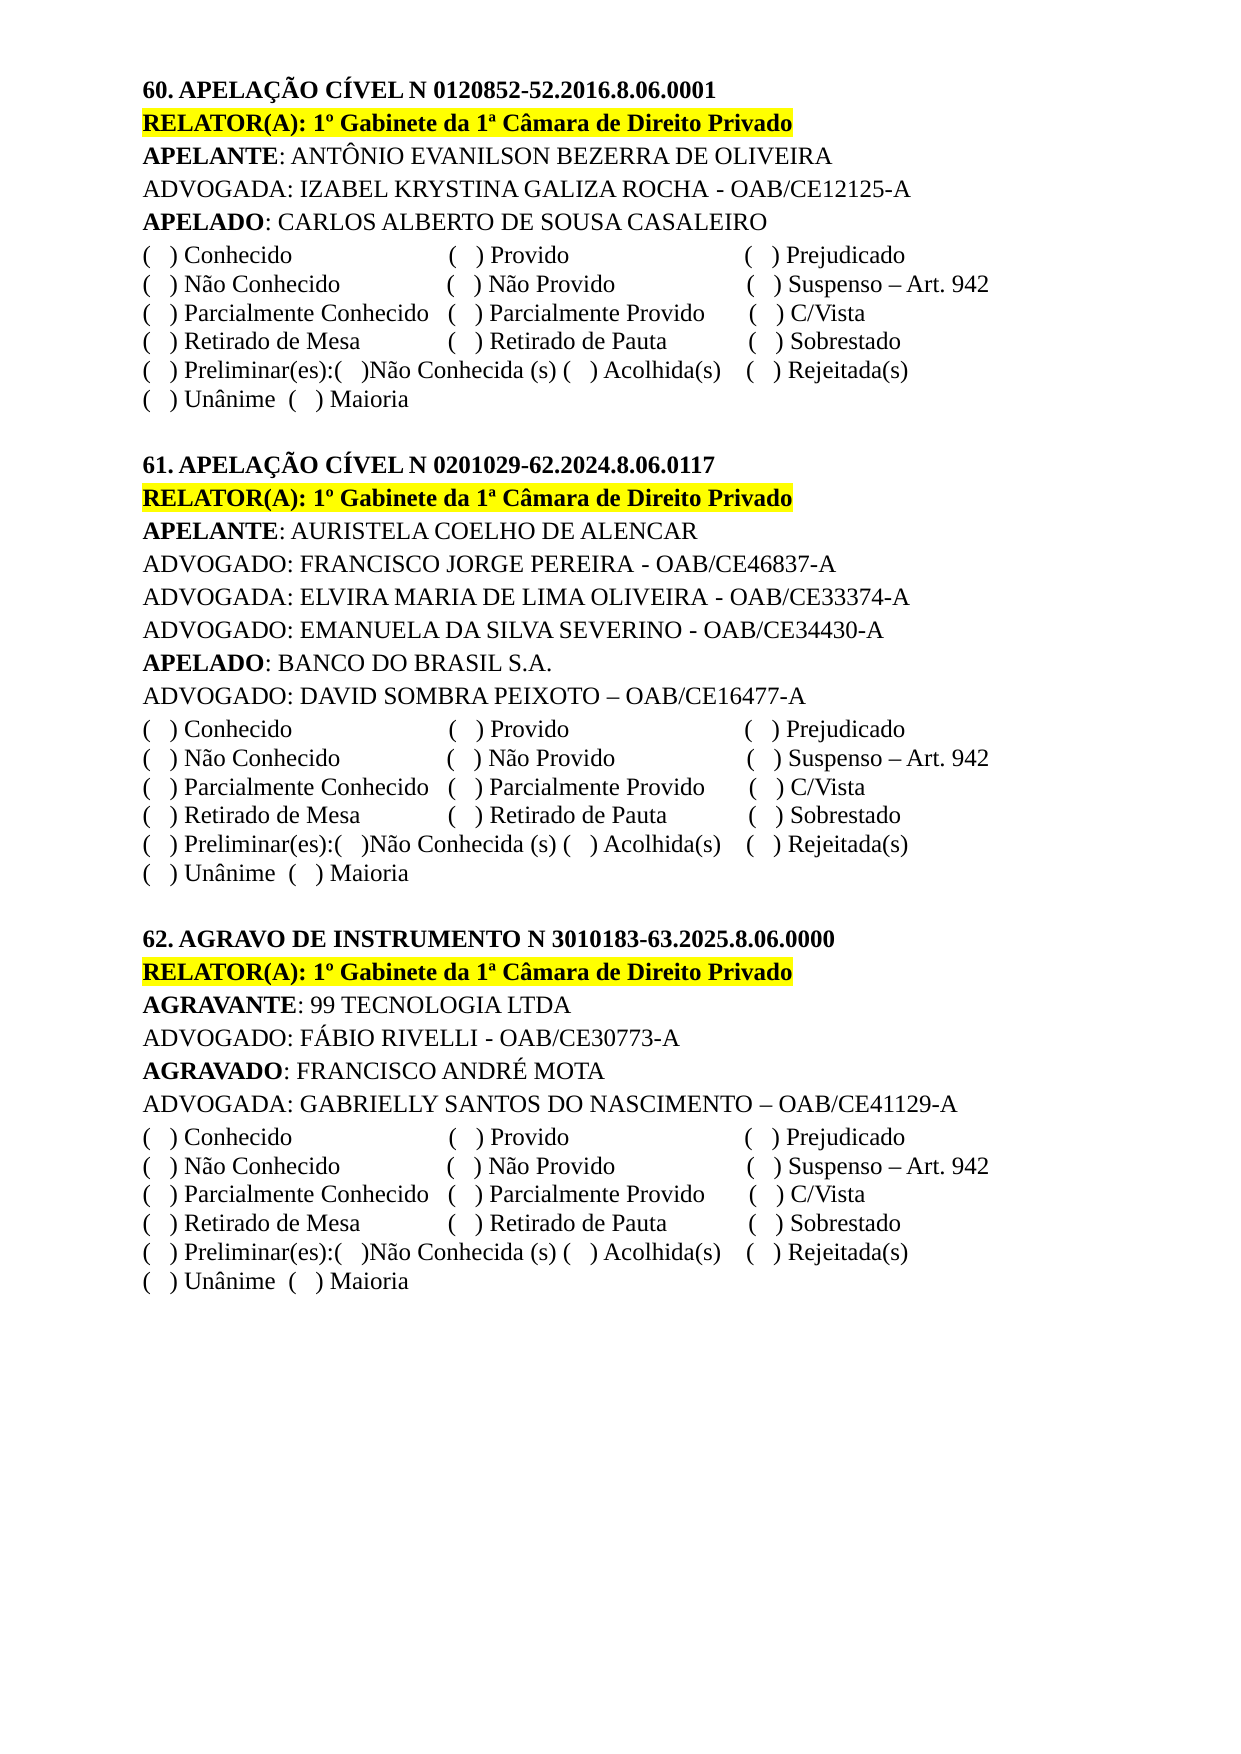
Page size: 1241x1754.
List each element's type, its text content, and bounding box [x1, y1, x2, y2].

text ( ) Não Conhecido ( ) Não Provido ( ) Suspenso – Art. 942 [142, 1151, 1158, 1179]
text ( ) Retirado de Mesa ( ) Retirado de Pauta ( ) Sobrestado [142, 1208, 1158, 1237]
text ( ) Preliminar(es):( )Não Conhecida (s) ( ) Acolhida(s) ( ) Rejeitada(s) [142, 1237, 1158, 1266]
text ( ) Retirado de Mesa ( ) Retirado de Pauta ( ) Sobrestado [142, 326, 1158, 355]
text ( ) Preliminar(es):( )Não Conhecida (s) ( ) Acolhida(s) ( ) Rejeitada(s) [142, 829, 1158, 858]
text ( ) Retirado de Mesa ( ) Retirado de Pauta ( ) Sobrestado [142, 800, 1158, 829]
text ( ) Não Conhecido ( ) Não Provido ( ) Suspenso – Art. 942 [142, 743, 1158, 772]
text ( ) Parcialmente Conhecido ( ) Parcialmente Provido ( ) C/Vista [142, 298, 1158, 326]
text ( ) Parcialmente Conhecido ( ) Parcialmente Provido ( ) C/Vista [142, 1179, 1158, 1208]
text ( ) Unânime ( ) Maioria 61. APELAÇÃO CÍVEL N 0201029-62.2024.8.06.0117 RELATOR(A): 1º Gabinete da 1ª Câmara de Direito Privado APELANTE: AURISTELA COELHO DE ALENCAR ADVOGADO: FRANCISCO JORGE PEREIRA - OAB/CE46837-A ADVOGADA: ELVIRA MARIA DE LIMA OLIVEIRA - OAB/CE33374-A ADVOGADO: EMANUELA DA SILVA SEVERINO - OAB/CE34430-A APELADO: BANCO DO BRASIL S.A. ADVOGADO: DAVID SOMBRA PEIXOTO – OAB/CE16477-A [142, 384, 1141, 710]
text ( ) Conhecido ( ) Provido ( ) Prejudicado [142, 240, 1141, 269]
text 60. APELAÇÃO CÍVEL N 0120852-52.2016.8.06.0001 RELATOR(A): 1º Gabinete da 1ª Câmara de Direito Privado APELANTE: ANTÔNIO EVANILSON BEZERRA DE OLIVEIRA ADVOGADA: IZABEL KRYSTINA GALIZA ROCHA - OAB/CE12125-A APELADO: CARLOS ALBERTO DE SOUSA CASALEIRO [142, 75, 1141, 236]
text ( ) Unânime ( ) Maioria 62. AGRAVO DE INSTRUMENTO N 3010183-63.2025.8.06.0000 RELATOR(A): 1º Gabinete da 1ª Câmara de Direito Privado AGRAVANTE: 99 TECNOLOGIA LTDA ADVOGADO: FÁBIO RIVELLI - OAB/CE30773-A AGRAVADO: FRANCISCO ANDRÉ MOTA ADVOGADA: GABRIELLY SANTOS DO NASCIMENTO – OAB/CE41129-A [142, 858, 1141, 1118]
text ( ) Conhecido ( ) Provido ( ) Prejudicado [142, 714, 1141, 743]
text ( ) Preliminar(es):( )Não Conhecida (s) ( ) Acolhida(s) ( ) Rejeitada(s) [142, 355, 1158, 384]
text ( ) Unânime ( ) Maioria [142, 1266, 1141, 1361]
text ( ) Parcialmente Conhecido ( ) Parcialmente Provido ( ) C/Vista [142, 772, 1158, 800]
text ( ) Conhecido ( ) Provido ( ) Prejudicado [142, 1122, 1141, 1151]
text ( ) Não Conhecido ( ) Não Provido ( ) Suspenso – Art. 942 [142, 269, 1158, 298]
